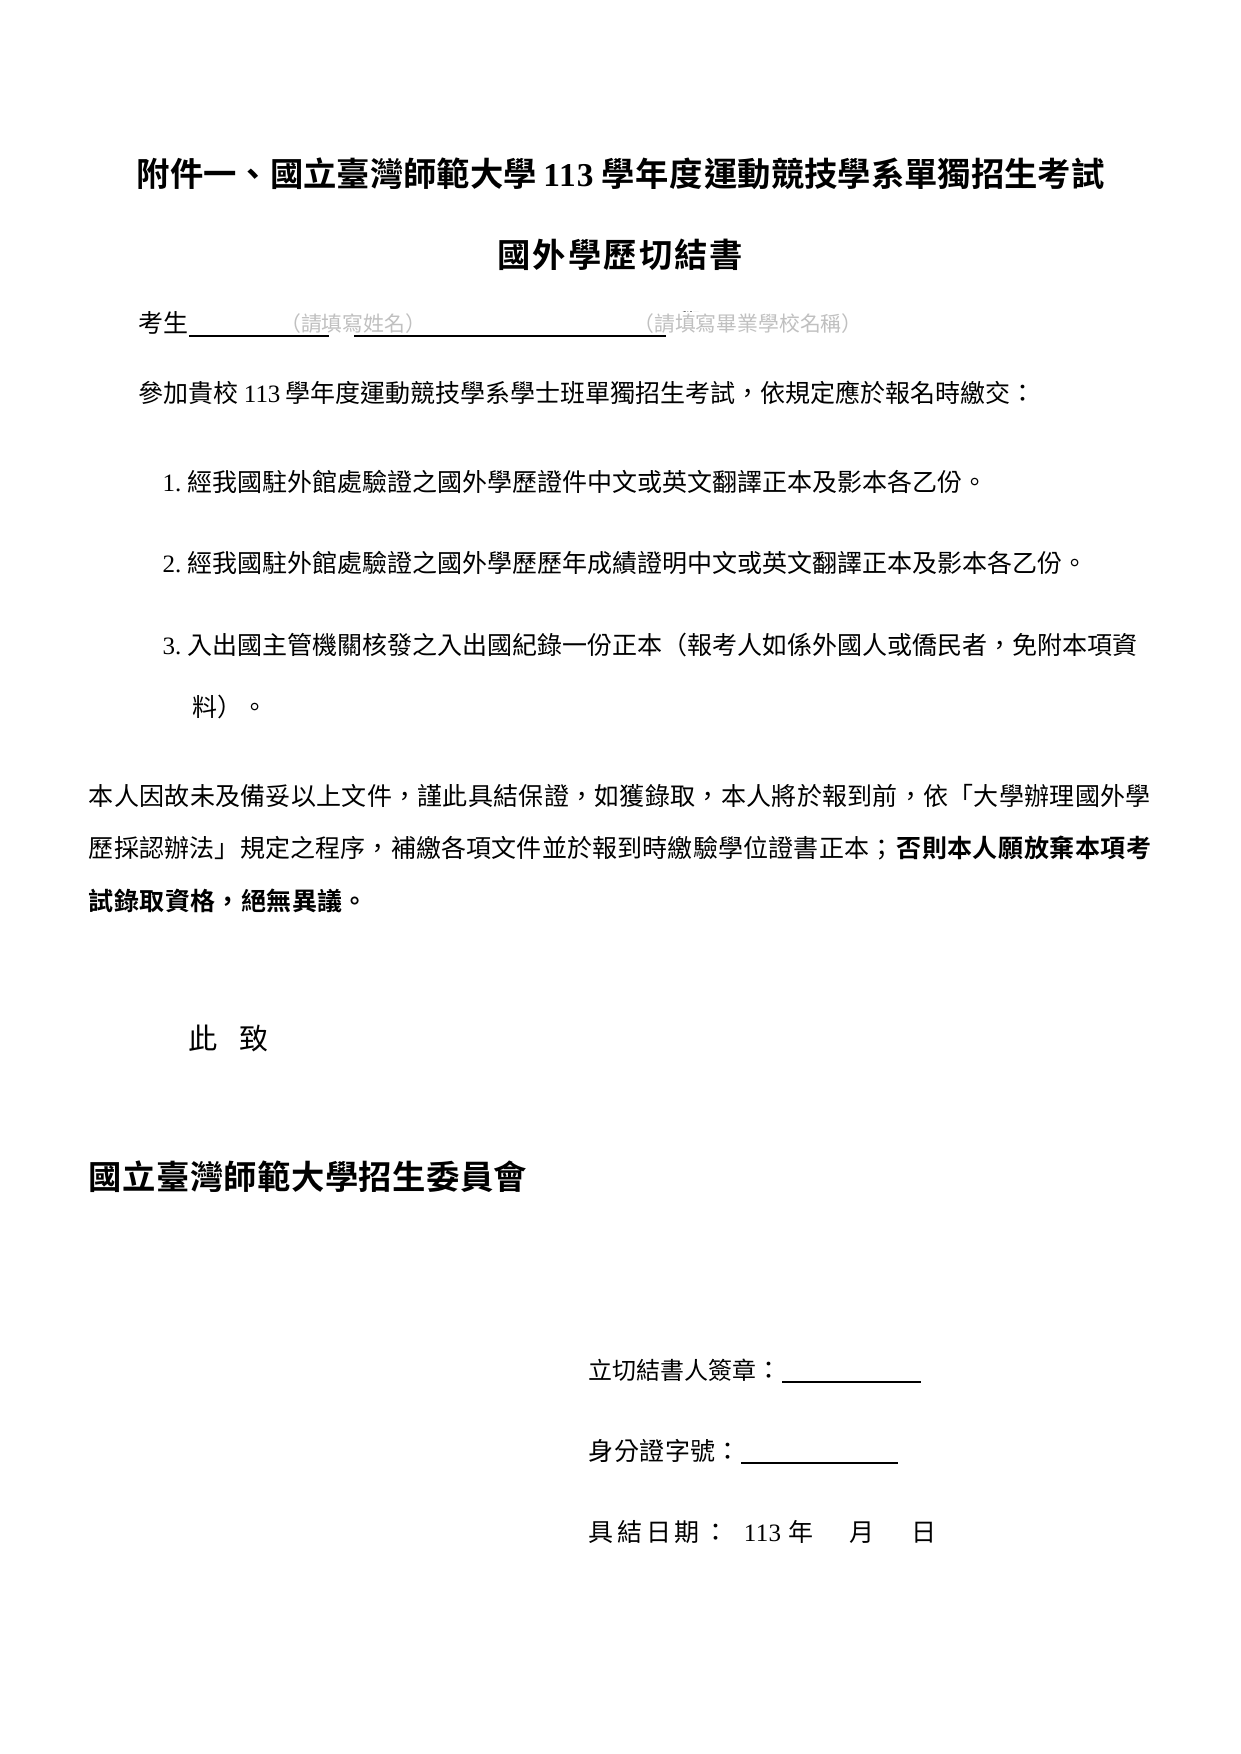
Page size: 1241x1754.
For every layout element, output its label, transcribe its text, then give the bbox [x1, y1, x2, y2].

text 此 致 [189, 995, 1152, 1058]
subtitle 國外學歷切結書 [89, 212, 1152, 274]
text 本人因故未及備妥以上文件，謹此具結保證，如獲錄取，本人將於報到前，依「大學辦理國外學歷採認辦法」規定之程序，補繳各項文件並於報到時繳驗學位證書正本；否則本人願放棄本項考試錄取資格，絕無異議。 [89, 764, 1152, 920]
text 3. 入出國主管機關核發之入出國紀錄一份正本（報考人如係外國人或僑民者，免附本項資料）。 [162, 602, 1152, 727]
text 國立臺灣師範大學招生委員會 [89, 1133, 1152, 1195]
text 具結日期： 113 年 月 日 [589, 1489, 1152, 1552]
text （請填寫姓名） [279, 312, 427, 335]
text 參加貴校113學年度運動競技學系學士班單獨招生考試，依規定應於報名時繳交： [89, 350, 1152, 413]
text 2. 經我國駐外館處驗證之國外學歷歷年成績證明中文或英文翻譯正本及影本各乙份。 [162, 520, 1152, 583]
text 1. 經我國駐外館處驗證之國外學歷證件中文或英文翻譯正本及影本各乙份。 [162, 439, 1152, 502]
text 身分證字號： [589, 1408, 1152, 1470]
text 立切結書人簽章： [589, 1327, 1152, 1389]
subtitle 附件一、國立臺灣師範大學113學年度運動競技學系單獨招生考試 [89, 130, 1152, 193]
text 考生 以 學歷 [89, 280, 1152, 343]
text （請填寫畢業學校名稱） [615, 312, 880, 335]
